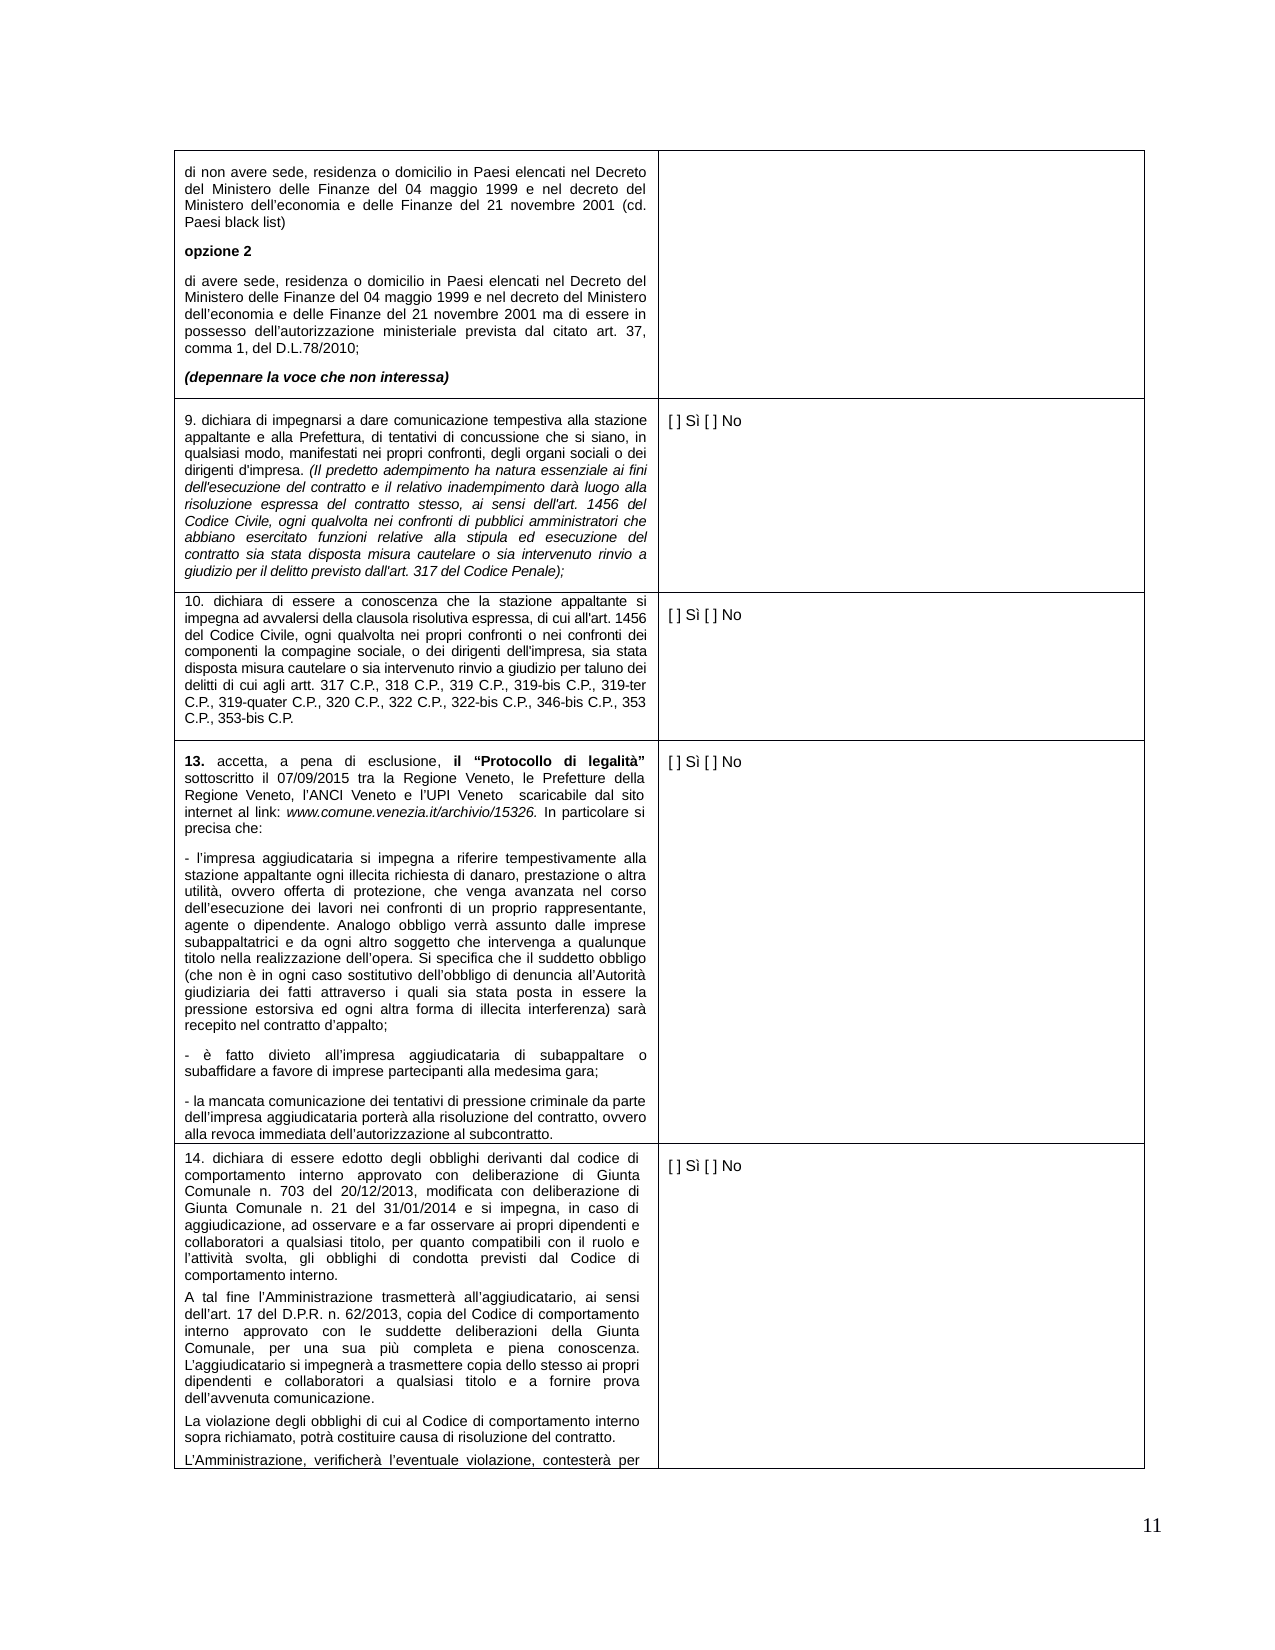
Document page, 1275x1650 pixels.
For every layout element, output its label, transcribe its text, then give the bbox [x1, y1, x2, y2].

table_cell [ ] Sì [ ] No [659, 741, 1144, 1143]
table_cell 10. dichiara di essere a conoscenza che la stazione appaltante si impegna ad avvalersi della clausola risolutiva espressa, di cui all'art. 1456 del Codice Civile, ogni qualvolta nei propri confronti o nei confronti dei componenti la compagine sociale, o dei dirigenti dell'impresa, sia stata disposta misura cautelare o sia intervenuto rinvio a giudizio per taluno dei delitti di cui agli artt. 317 C.P., 318 C.P., 319 C.P., 319-bis C.P., 319-ter C.P., 319-quater C.P., 320 C.P., 322 C.P., 322-bis C.P., 346-bis C.P., 353 C.P., 353-bis C.P. [175, 593, 658, 739]
table_cell [659, 151, 1144, 398]
table_cell [ ] Sì [ ] No [659, 1144, 1144, 1468]
table_cell [ ] Sì [ ] No [659, 399, 1144, 592]
table_cell [ ] Sì [ ] No [659, 593, 1144, 739]
table_cell 14. dichiara di essere edotto degli obblighi derivanti dal codice di comportamento interno approvato con deliberazione di Giunta Comunale n. 703 del 20/12/2013, modificata con deliberazione di Giunta Comunale n. 21 del 31/01/2014 e si impegna, in caso di aggiudicazione, ad osservare e a far osservare ai propri dipendenti e collaboratori a qualsiasi titolo, per quanto compatibili con il ruolo e l’attività svolta, gli obblighi di condotta previsti dal Codice di comportamento interno. A tal fine l’Amministrazione trasmetterà all’aggiudicatario, ai sensi dell’art. 17 del D.P.R. n. 62/2013, copia del Codice di comportamento interno approvato con le suddette deliberazioni della Giunta Comunale, per una sua più completa e piena conoscenza. L’aggiudicatario si impegnerà a trasmettere copia dello stesso ai propri dipendenti e collaboratori a qualsiasi titolo e a fornire prova dell’avvenuta comunicazione. La violazione degli obblighi di cui al Codice di comportamento interno sopra richiamato, potrà costituire causa di risoluzione del contratto. L’Amministrazione, verificherà l’eventuale violazione, contesterà per [175, 1144, 658, 1468]
table_cell di non avere sede, residenza o domicilio in Paesi elencati nel Decreto del Ministero delle Finanze del 04 maggio 1999 e nel decreto del Ministero dell’economia e delle Finanze del 21 novembre 2001 (cd. Paesi black list) opzione 2 di avere sede, residenza o domicilio in Paesi elencati nel Decreto del Ministero delle Finanze del 04 maggio 1999 e nel decreto del Ministero dell’economia e delle Finanze del 21 novembre 2001 ma di essere in possesso dell’autorizzazione ministeriale prevista dal citato art. 37, comma 1, del D.L.78/2010; (depennare la voce che non interessa) [175, 151, 658, 398]
table_cell 13. accetta, a pena di esclusione, il “Protocollo di legalità” sottoscritto il 07/09/2015 tra la Regione Veneto, le Prefetture della Regione Veneto, l’ANCI Veneto e l’UPI Veneto scaricabile dal sito internet al link: www.comune.venezia.it/archivio/15326. In particolare si precisa che: - l’impresa aggiudicataria si impegna a riferire tempestivamente alla stazione appaltante ogni illecita richiesta di danaro, prestazione o altra utilità, ovvero offerta di protezione, che venga avanzata nel corso dell’esecuzione dei lavori nei confronti di un proprio rappresentante, agente o dipendente. Analogo obbligo verrà assunto dalle imprese subappaltatrici e da ogni altro soggetto che intervenga a qualunque titolo nella realizzazione dell’opera. Si specifica che il suddetto obbligo (che non è in ogni caso sostitutivo dell’obbligo di denuncia all’Autorità giudiziaria dei fatti attraverso i quali sia stata posta in essere la pressione estorsiva ed ogni altra forma di illecita interferenza) sarà recepito nel contratto d’appalto; - è fatto divieto all’impresa aggiudicataria di subappaltare o subaffidare a favore di imprese partecipanti alla medesima gara; - la mancata comunicazione dei tentativi di pressione criminale da parte dell’impresa aggiudicataria porterà alla risoluzione del contratto, ovvero alla revoca immediata dell’autorizzazione al subcontratto. [175, 741, 658, 1143]
table_cell 9. dichiara di impegnarsi a dare comunicazione tempestiva alla stazione appaltante e alla Prefettura, di tentativi di concussione che si siano, in qualsiasi modo, manifestati nei propri confronti, degli organi sociali o dei dirigenti d'impresa. (Il predetto adempimento ha natura essenziale ai fini dell'esecuzione del contratto e il relativo inadempimento darà luogo alla risoluzione espressa del contratto stesso, ai sensi dell'art. 1456 del Codice Civile, ogni qualvolta nei confronti di pubblici amministratori che abbiano esercitato funzioni relative alla stipula ed esecuzione del contratto sia stata disposta misura cautelare o sia intervenuto rinvio a giudizio per il delitto previsto dall'art. 317 del Codice Penale); [175, 399, 658, 592]
